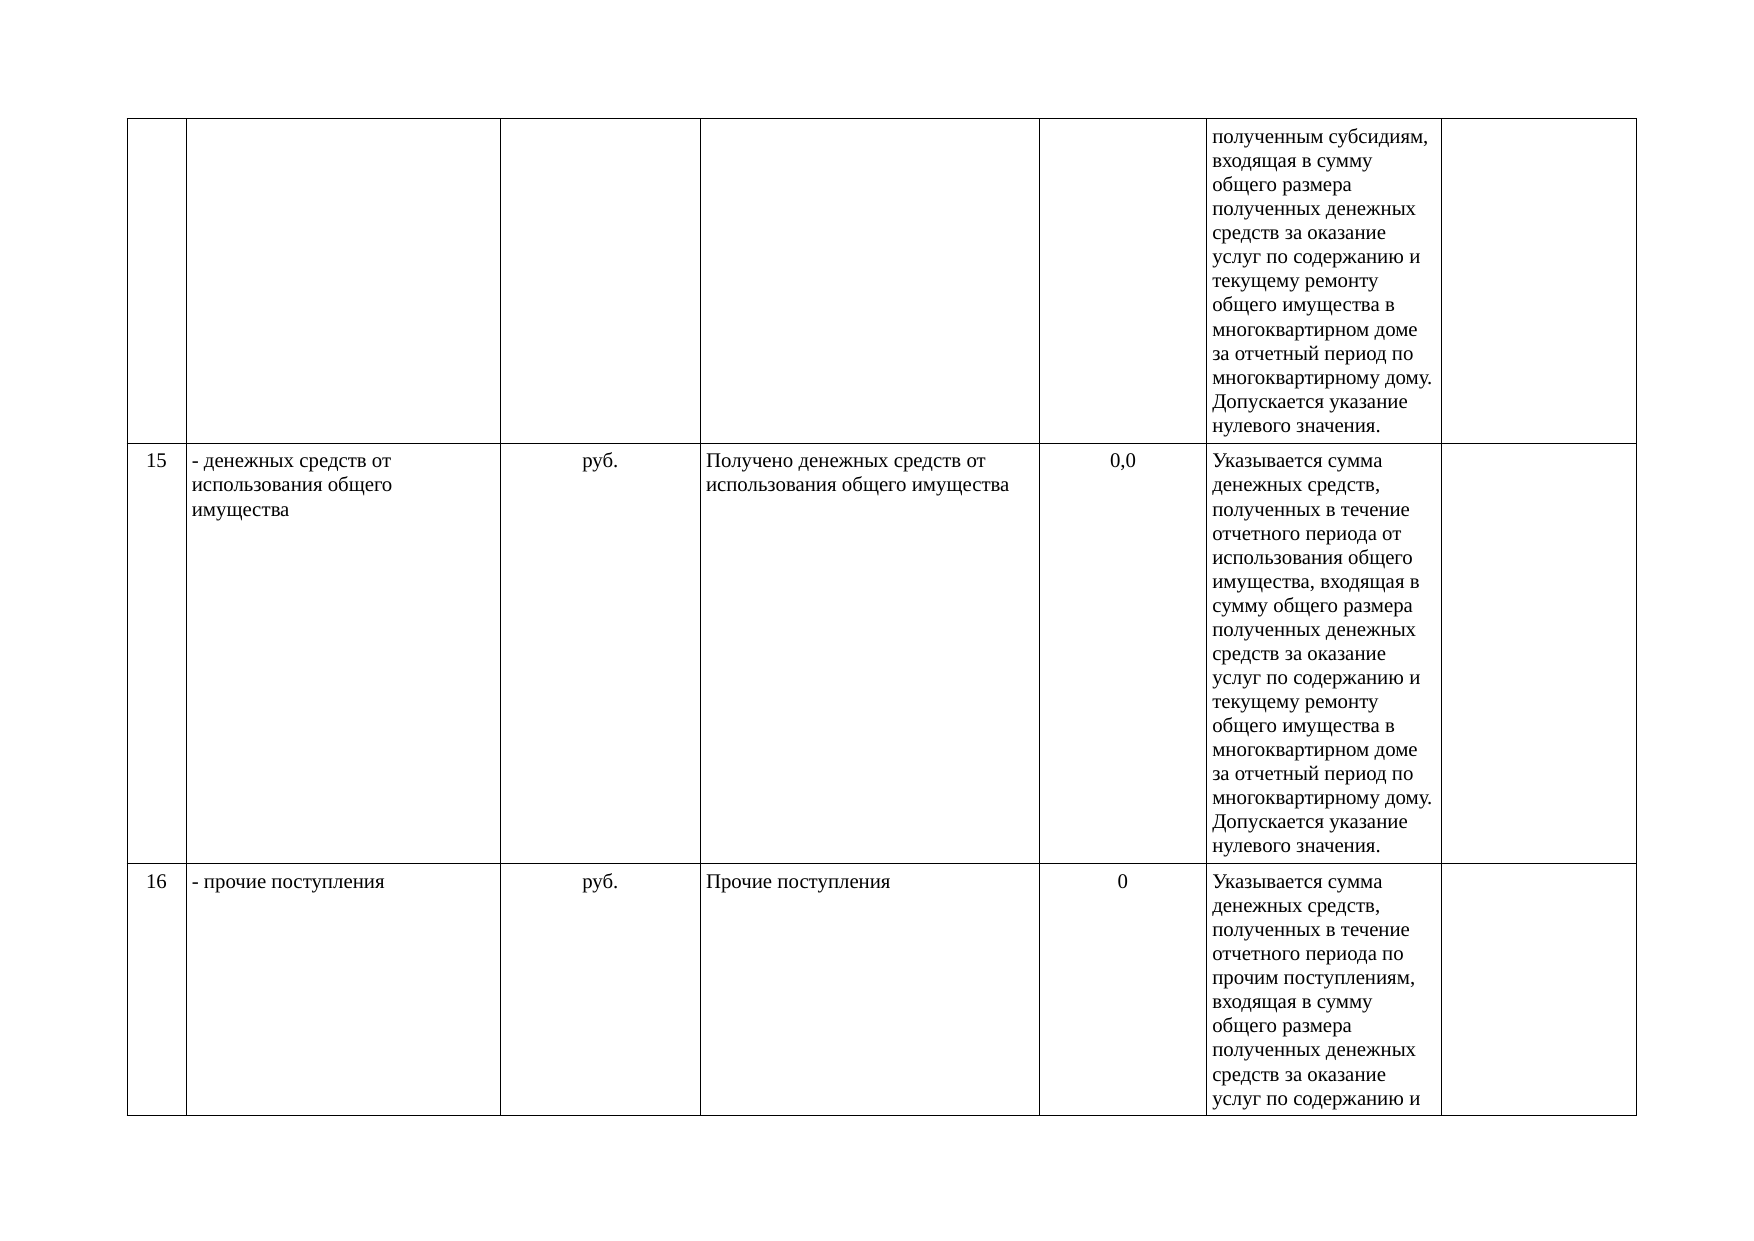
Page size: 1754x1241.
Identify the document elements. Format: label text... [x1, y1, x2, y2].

table_cell 0 [1040, 864, 1206, 1115]
table_cell 16 [128, 864, 186, 1115]
table_cell Получено денежных средств от использования общего имущества [701, 444, 1039, 863]
table_cell [1442, 119, 1636, 442]
table_cell руб. [501, 864, 700, 1115]
table_cell [187, 119, 500, 442]
table_cell [128, 119, 186, 442]
table_cell Указывается сумма денежных средств, полученных в течение отчетного периода по прочим поступлениям, входящая в сумму общего размера полученных денежных средств за оказание услуг по содержанию и [1207, 864, 1441, 1115]
table_cell полученным субсидиям, входящая в сумму общего размера полученных денежных средств за оказание услуг по содержанию и текущему ремонту общего имущества в многоквартирном доме за отчетный период по многоквартирному дому. Допускается указание нулевого значения. [1207, 119, 1441, 442]
table_cell 15 [128, 444, 186, 863]
table_cell - денежных средств от использования общего имущества [187, 444, 500, 863]
table_cell [1442, 864, 1636, 1115]
table_cell руб. [501, 444, 700, 863]
table_cell [1040, 119, 1206, 442]
table_cell [701, 119, 1039, 442]
table_cell [501, 119, 700, 442]
table_cell [1442, 444, 1636, 863]
table_cell Прочие поступления [701, 864, 1039, 1115]
table_cell 0,0 [1040, 444, 1206, 863]
table_cell - прочие поступления [187, 864, 500, 1115]
table_cell Указывается сумма денежных средств, полученных в течение отчетного периода от использования общего имущества, входящая в сумму общего размера полученных денежных средств за оказание услуг по содержанию и текущему ремонту общего имущества в многоквартирном доме за отчетный период по многоквартирному дому. Допускается указание нулевого значения. [1207, 444, 1441, 863]
